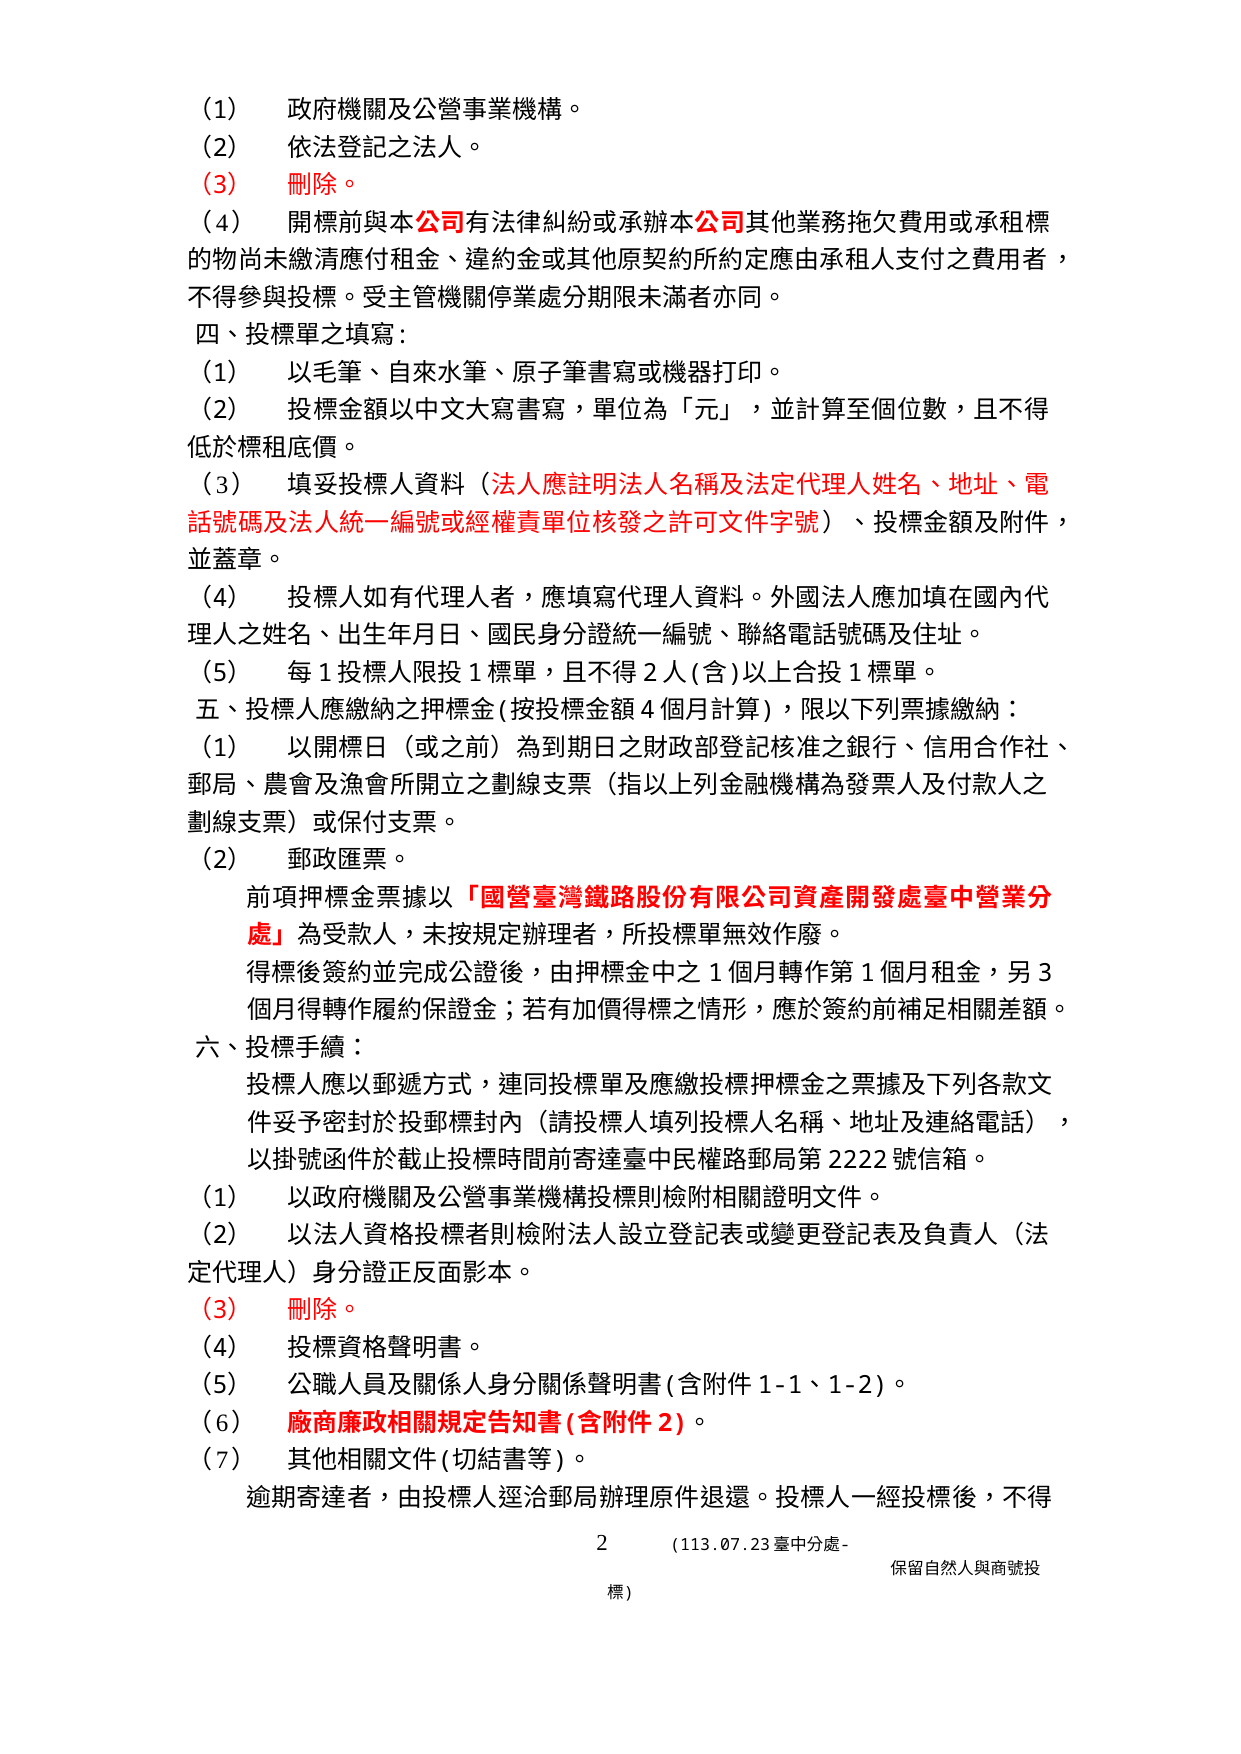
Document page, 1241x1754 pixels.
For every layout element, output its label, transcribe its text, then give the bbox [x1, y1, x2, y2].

list 以開標日（或之前）為到期日之財政部登記核准之銀行、信用合作社、郵局、農會及漁會所開立之劃線支票（指以上列金融機構為發票人及付款人之劃線支票）或保付支票。 [187, 726, 1051, 839]
list 以政府機關及公營事業機構投標則檢附相關證明文件。 [187, 1176, 1051, 1214]
text 四、投標單之填寫: [195, 314, 1053, 351]
list 開標前與本公司有法律糾紛或承辦本公司其他業務拖欠費用或承租標的物尚未繳清應付租金、違約金或其他原契約所約定應由承租人支付之費用者，不得參與投標。受主管機關停業處分期限未滿者亦同。 [187, 201, 1051, 314]
list 每1投標人限投1標單，且不得2人(含)以上合投1標單。 [187, 651, 1051, 689]
list 郵政匯票。 [187, 839, 1051, 876]
list 政府機關及公營事業機構。 [187, 89, 1051, 126]
text 得標後簽約並完成公證後，由押標金中之1個月轉作第1個月租金，另3個月得轉作履約保證金；若有加價得標之情形，應於簽約前補足相關差額。 [246, 951, 1053, 1026]
list 依法登記之法人。 [187, 126, 1051, 164]
text 逾期寄達者，由投標人逕洽郵局辦理原件退還。投標人一經投標後，不得 [246, 1476, 1053, 1514]
text 投標人應以郵遞方式，連同投標單及應繳投標押標金之票據及下列各款文件妥予密封於投郵標封內（請投標人填列投標人名稱、地址及連絡電話），以掛號函件於截止投標時間前寄達臺中民權路郵局第2222號信箱。 [246, 1064, 1053, 1176]
list 刪除。 [187, 164, 1051, 201]
list 以法人資格投標者則檢附法人設立登記表或變更登記表及負責人（法定代理人）身分證正反面影本。 [187, 1214, 1051, 1289]
list 刪除。 [187, 1289, 1051, 1326]
list 以毛筆、自來水筆、原子筆書寫或機器打印。 [187, 351, 1051, 389]
list 公職人員及關係人身分關係聲明書(含附件1-1、1-2)。 [187, 1364, 1051, 1401]
list 投標金額以中文大寫書寫，單位為「元」，並計算至個位數，且不得低於標租底價。 [187, 389, 1051, 464]
list 廠商廉政相關規定告知書(含附件2)。 [187, 1401, 1051, 1439]
list 其他相關文件(切結書等)。 [187, 1439, 1051, 1476]
text 六、投標手續： [195, 1026, 1053, 1064]
list 投標資格聲明書。 [187, 1326, 1051, 1364]
text 五、投標人應繳納之押標金(按投標金額4個月計算)，限以下列票據繳納： [195, 689, 1053, 726]
list 投標人如有代理人者，應填寫代理人資料。外國法人應加填在國內代理人之姓名、出生年月日、國民身分證統一編號、聯絡電話號碼及住址。 [187, 576, 1051, 651]
list 填妥投標人資料（法人應註明法人名稱及法定代理人姓名、地址、電話號碼及法人統一編號或經權責單位核發之許可文件字號）、投標金額及附件，並蓋章。 [187, 464, 1051, 576]
text 前項押標金票據以「國營臺灣鐵路股份有限公司資產開發處臺中營業分處」為受款人，未按規定辦理者，所投標單無效作廢。 [246, 876, 1053, 951]
